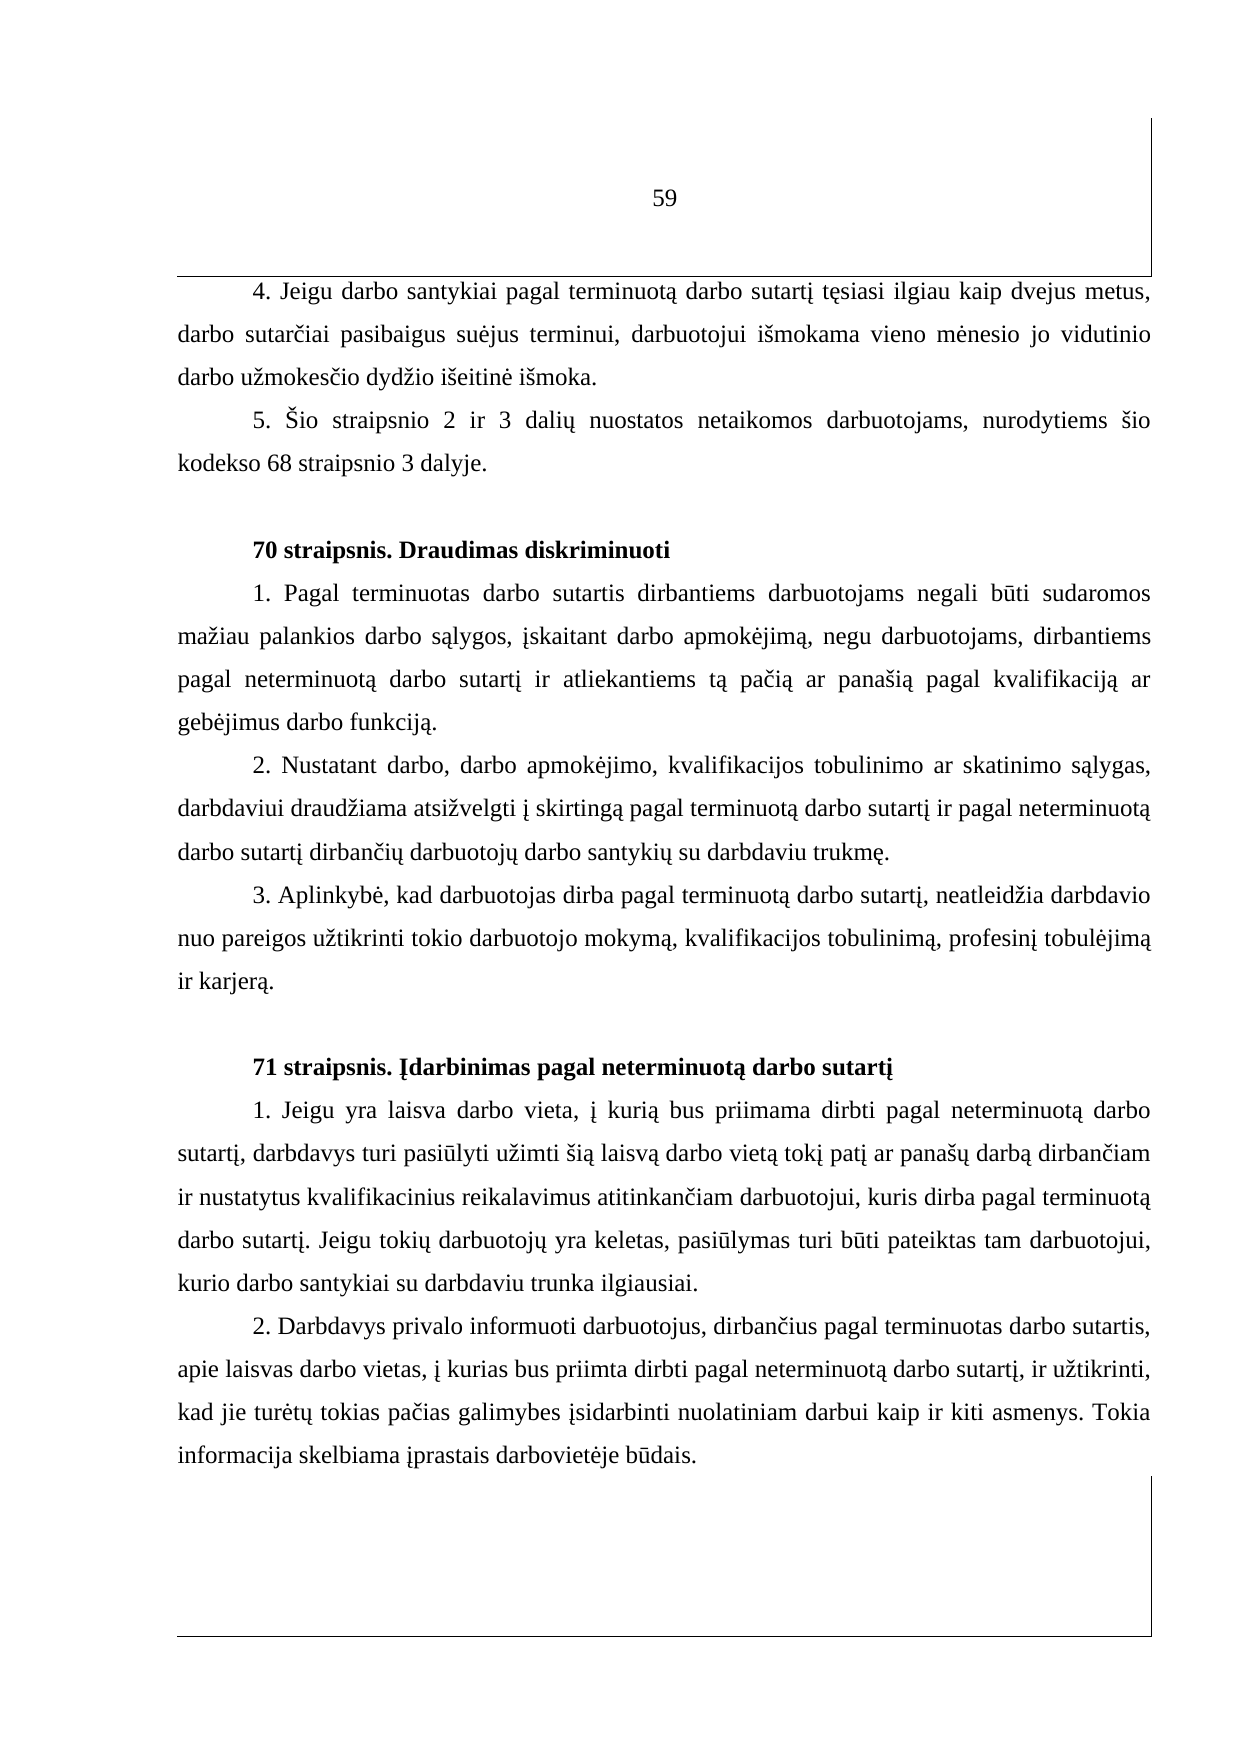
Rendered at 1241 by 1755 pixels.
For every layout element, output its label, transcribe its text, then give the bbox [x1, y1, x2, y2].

text 2. Darbdavys privalo informuoti darbuotojus, dirbančius pagal terminuotas darbo sutartis, apie laisvas darbo vietas, į kurias bus priimta dirbti pagal neterminuotą darbo sutartį, ir užtikrinti, kad jie turėtų tokias pačias galimybes įsidarbinti nuolatiniam darbui kaip ir kiti asmenys. Tokia informacija skelbiama įprastais darbovietėje būdais. [177, 1311, 1152, 1469]
subtitle 70 straipsnis. Draudimas diskriminuoti [177, 535, 1152, 563]
text 1. Jeigu yra laisva darbo vieta, į kurią bus priimama dirbti pagal neterminuotą darbo sutartį, darbdavys turi pasiūlyti užimti šią laisvą darbo vietą tokį patį ar panašų darbą dirbančiam ir nustatytus kvalifikacinius reikalavimus atitinkančiam darbuotojui, kuris dirba pagal terminuotą darbo sutartį. Jeigu tokių darbuotojų yra keletas, pasiūlymas turi būti pateiktas tam darbuotojui, kurio darbo santykiai su darbdaviu trunka ilgiausiai. [177, 1095, 1152, 1297]
text 4. Jeigu darbo santykiai pagal terminuotą darbo sutartį tęsiasi ilgiau kaip dvejus metus, darbo sutarčiai pasibaigus suėjus terminui, darbuotojui išmokama vieno mėnesio jo vidutinio darbo užmokesčio dydžio išeitinė išmoka. [177, 276, 1152, 391]
subtitle 71 straipsnis. Įdarbinimas pagal neterminuotą darbo sutartį [177, 1052, 1152, 1081]
text 1. Pagal terminuotas darbo sutartis dirbantiems darbuotojams negali būti sudaromos mažiau palankios darbo sąlygos, įskaitant darbo apmokėjimą, negu darbuotojams, dirbantiems pagal neterminuotą darbo sutartį ir atliekantiems tą pačią ar panašią pagal kvalifikaciją ar gebėjimus darbo funkciją. [177, 578, 1152, 736]
text 3. Aplinkybė, kad darbuotojas dirba pagal terminuotą darbo sutartį, neatleidžia darbdavio nuo pareigos užtikrinti tokio darbuotojo mokymą, kvalifikacijos tobulinimą, profesinį tobulėjimą ir karjerą. [177, 880, 1152, 995]
text 5. Šio straipsnio 2 ir 3 dalių nuostatos netaikomos darbuotojams, nurodytiems šio kodekso 68 straipsnio 3 dalyje. [177, 405, 1152, 477]
text 2. Nustatant darbo, darbo apmokėjimo, kvalifikacijos tobulinimo ar skatinimo sąlygas, darbdaviui draudžiama atsižvelgti į skirtingą pagal terminuotą darbo sutartį ir pagal neterminuotą darbo sutartį dirbančių darbuotojų darbo santykių su darbdaviu trukmę. [177, 750, 1152, 865]
